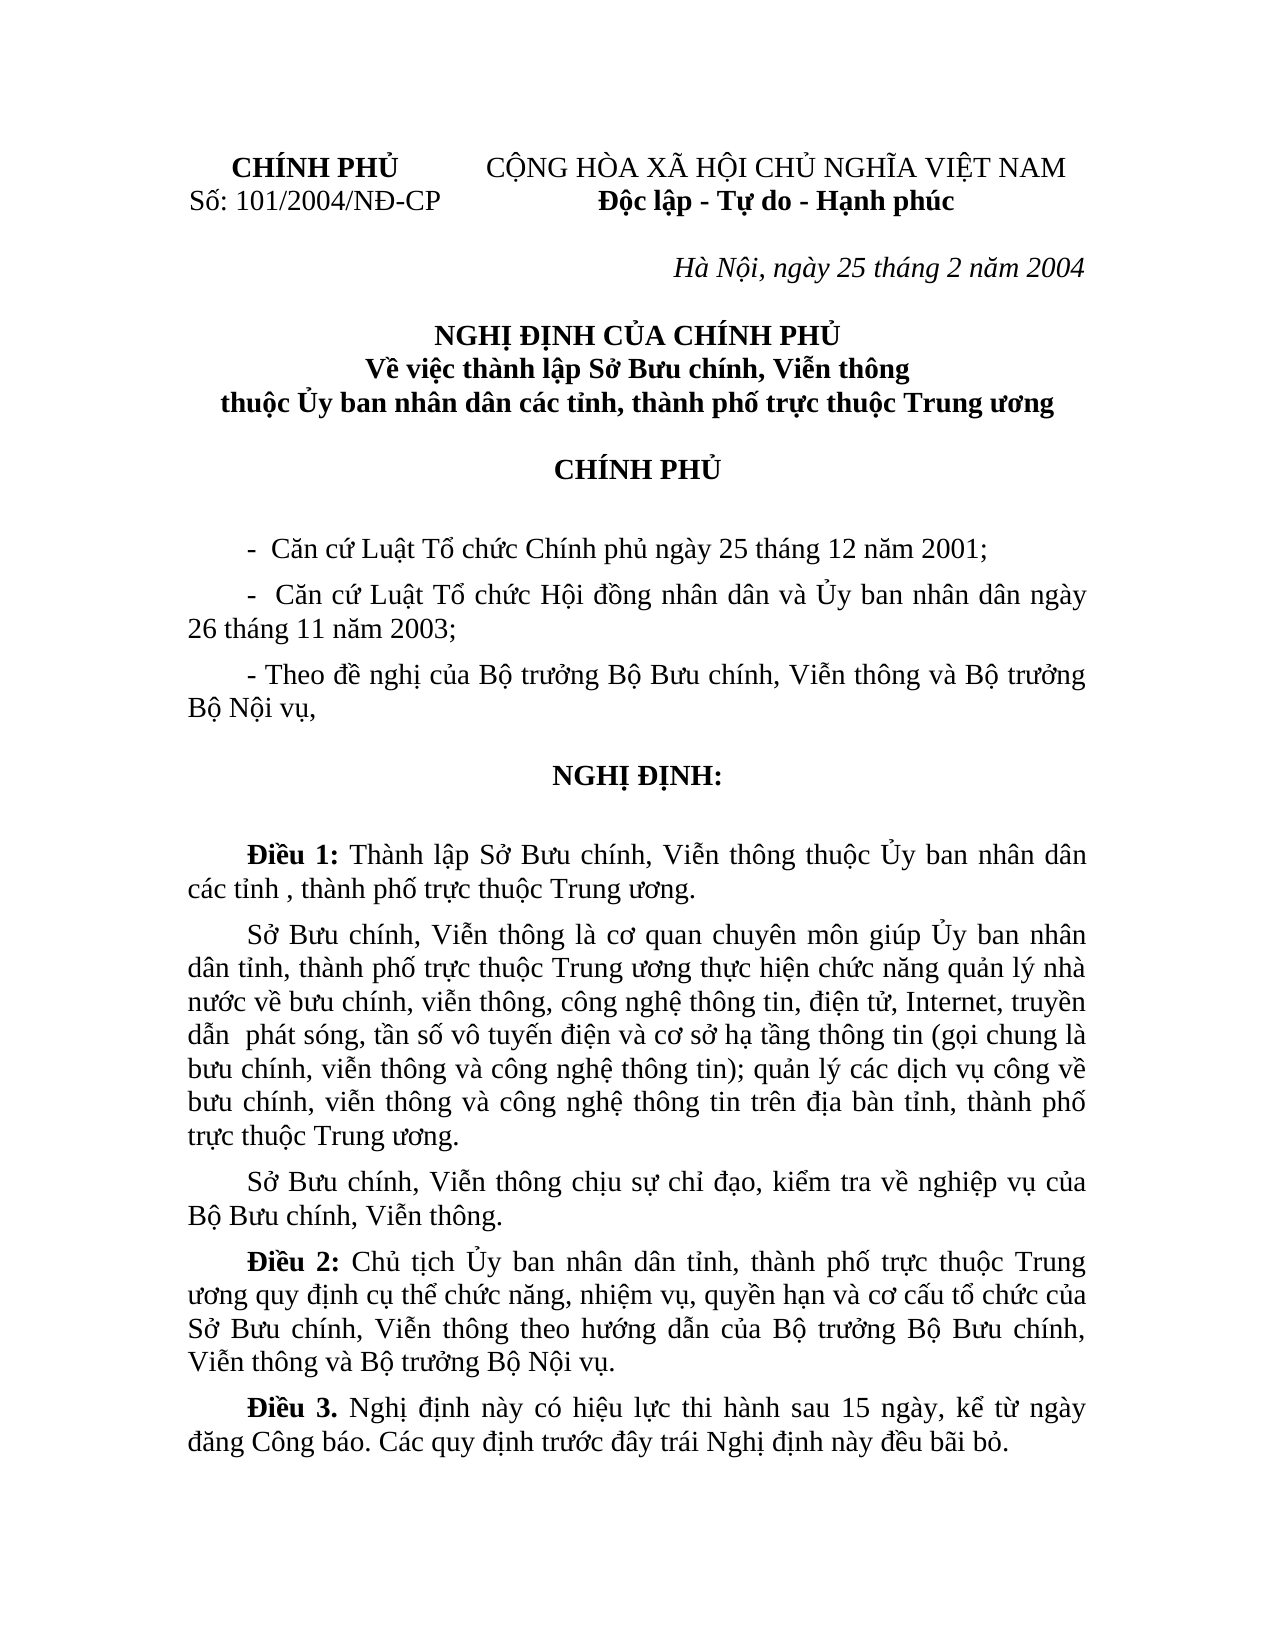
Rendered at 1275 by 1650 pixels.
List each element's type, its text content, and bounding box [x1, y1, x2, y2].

text - Căn cứ Luật Tổ chức Hội đồng nhân dân và Ủy ban nhân dân ngày 26 tháng 11 năm 2003; [187, 577, 1087, 644]
text NGHỊ ĐỊNH CỦA CHÍNH PHỦ Về việc thành lập Sở Bưu chính, Viễn thông thuộc Ủy ban nhân dân các tỉnh, thành phố trực thuộc Trung ương [187, 318, 1087, 418]
text - Theo đề nghị của Bộ trưởng Bộ Bưu chính, Viễn thông và Bộ trưởng Bộ Nội vụ, [187, 657, 1087, 724]
text NGHỊ ĐỊNH: [187, 758, 1087, 791]
text Điều 3. Nghị định này có hiệu lực thi hành sau 15 ngày, kể từ ngày đăng Công báo. Các quy định trước đây trái Nghị định này đều bãi bỏ. [187, 1390, 1087, 1457]
subtitle Hà Nội, ngày 25 tháng 2 năm 2004 [187, 251, 1087, 284]
text Điều 1: Thành lập Sở Bưu chính, Viễn thông thuộc Ủy ban nhân dân các tỉnh , thành phố trực thuộc Trung ương. [187, 837, 1087, 904]
text Sở Bưu chính, Viễn thông chịu sự chỉ đạo, kiểm tra về nghiệp vụ của Bộ Bưu chính, Viễn thông. [187, 1164, 1087, 1231]
text - Căn cứ Luật Tổ chức Chính phủ ngày 25 tháng 12 năm 2001; [187, 531, 1087, 565]
text Điều 2: Chủ tịch Ủy ban nhân dân tỉnh, thành phố trực thuộc Trung ương quy định cụ thể chức năng, nhiệm vụ, quyền hạn và cơ cấu tổ chức của Sở Bưu chính, Viễn thông theo hướng dẫn của Bộ trưởng Bộ Bưu chính, Viễn thông và Bộ trưởng Bộ Nội vụ. [187, 1244, 1087, 1378]
text Sở Bưu chính, Viễn thông là cơ quan chuyên môn giúp Ủy ban nhân dân tỉnh, thành phố trực thuộc Trung ương thực hiện chức năng quản lý nhà nước về bưu chính, viễn thông, công nghệ thông tin, điện tử, Internet, truyền dẫn phát sóng, tần số vô tuyến điện và cơ sở hạ tầng thông tin (gọi chung là bưu chính, viễn thông và công nghệ thông tin); quản lý các dịch vụ công về bưu chính, viễn thông và công nghệ thông tin trên địa bàn tỉnh, thành phố trực thuộc Trung ương. [187, 917, 1087, 1152]
subtitle CHÍNH PHỦ [187, 452, 1087, 485]
table_header CHÍNH PHỦ Số: 101/2004/NĐ-CP [176, 150, 453, 217]
table_header CỘNG HÒA XÃ HỘI CHỦ NGHĨA VIỆT NAM Độc lập - Tự do - Hạnh phúc [453, 150, 1099, 217]
